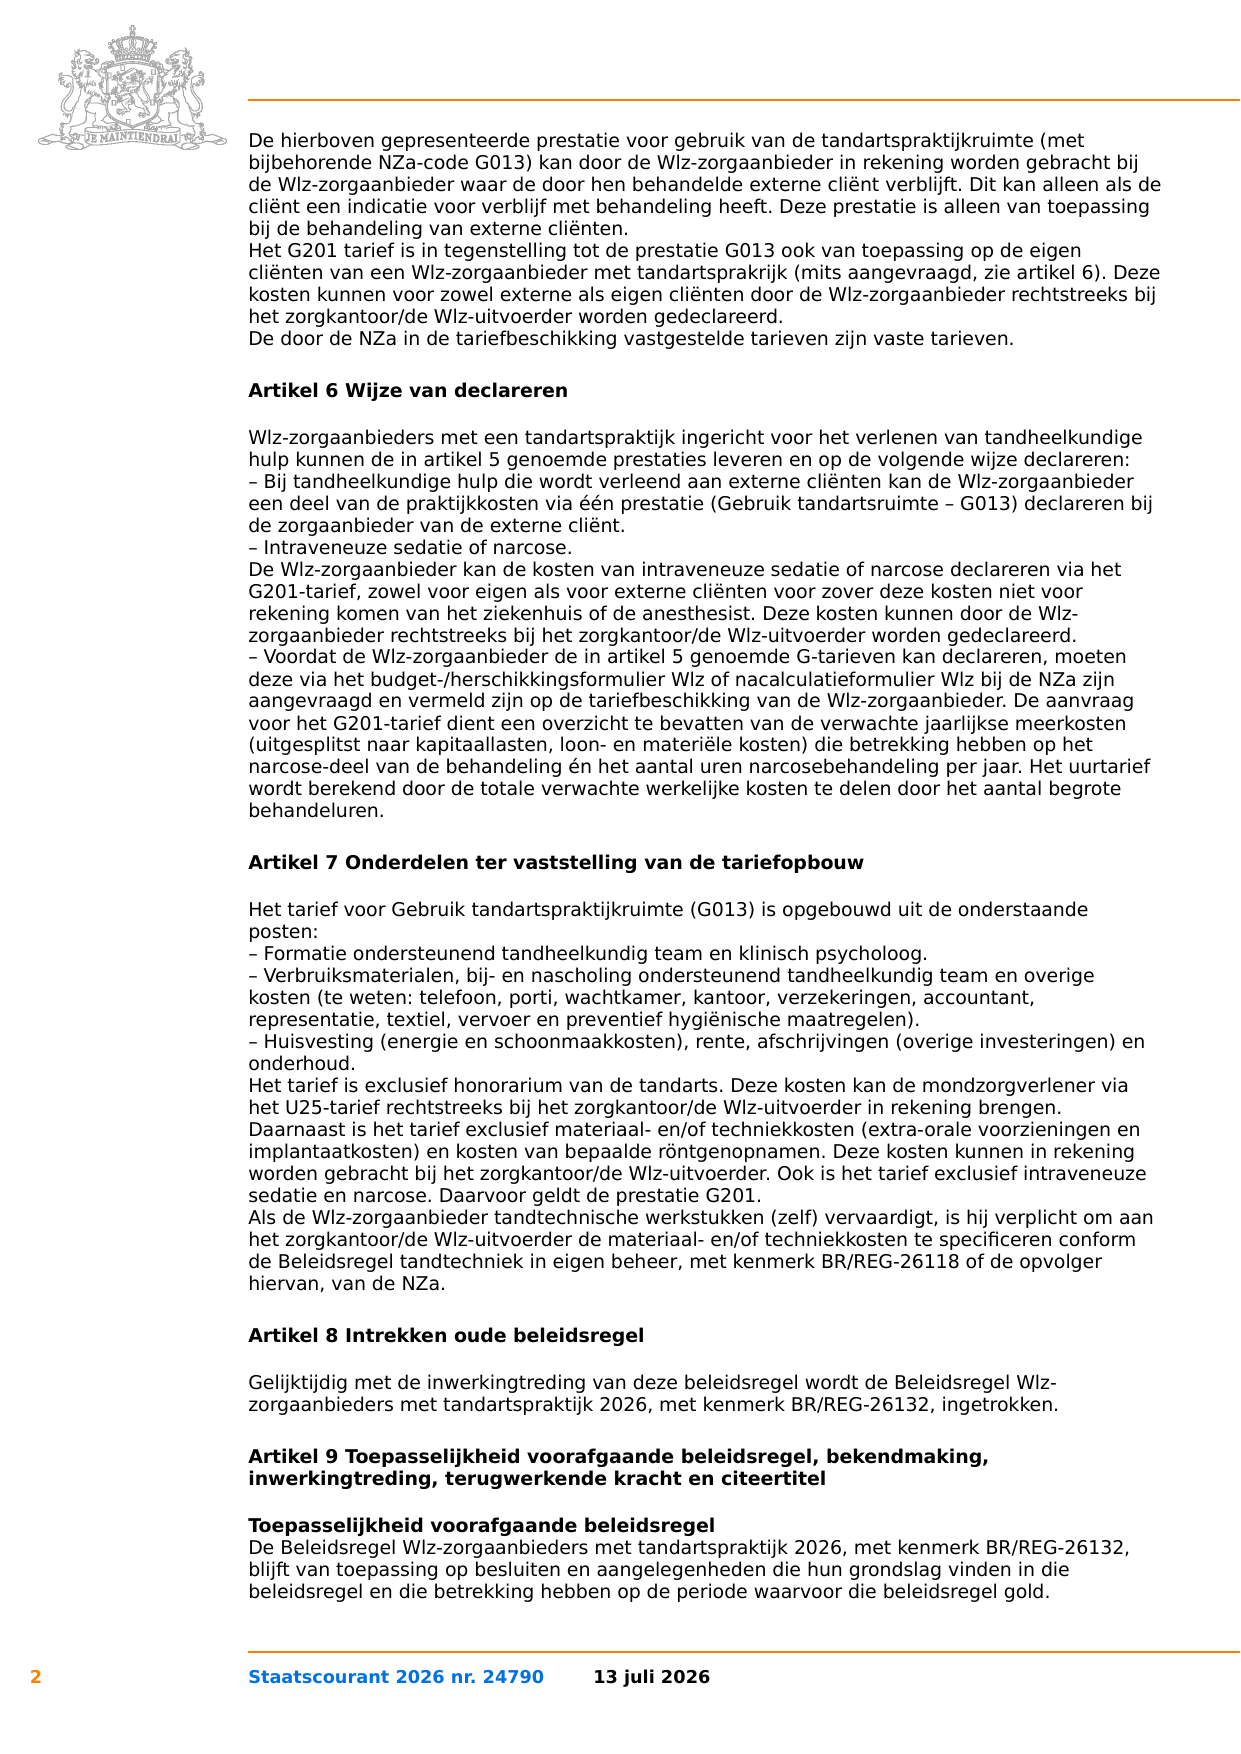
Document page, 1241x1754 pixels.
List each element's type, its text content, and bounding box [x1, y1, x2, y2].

text De Beleidsregel Wlz-zorgaanbieders met tandartspraktijk 2026, met kenmerk BR/REG-26132, blijft van toepassing op besluiten en aangelegenheden die hun grondslag vinden in die beleidsregel en die betrekking hebben op de periode waarvoor die beleidsregel gold. [248, 1537, 1163, 1603]
subtitle Toepasselijkheid voorafgaande beleidsregel [248, 1515, 1163, 1537]
text – Bij tandheelkundige hulp die wordt verleend aan externe cliënten kan de Wlz-zorgaanbieder een deel van de praktijkkosten via één prestatie (Gebruik tandartsruimte – G013) declareren bij de zorgaanbieder van de externe cliënt. [248, 471, 1163, 537]
picture [38, 25, 227, 150]
text – Intraveneuze sedatie of narcose. [248, 537, 1163, 558]
text De door de NZa in de tariefbeschikking vastgestelde tarieven zijn vaste tarieven. [248, 328, 1163, 350]
text De Wlz-zorgaanbieder kan de kosten van intraveneuze sedatie of narcose declareren via het G201-tarief, zowel voor eigen als voor externe cliënten voor zover deze kosten niet voor rekening komen van het ziekenhuis of de anesthesist. Deze kosten kunnen door de Wlz-zorgaanbieder rechtstreeks bij het zorgkantoor/de Wlz-uitvoerder worden gedeclareerd. [248, 558, 1163, 646]
subtitle Artikel 6 Wijze van declareren [248, 380, 1163, 402]
subtitle Artikel 8 Intrekken oude beleidsregel [248, 1325, 1163, 1347]
text Als de Wlz-zorgaanbieder tandtechnische werkstukken (zelf) vervaardigt, is hij verplicht om aan het zorgkantoor/de Wlz-uitvoerder de materiaal- en/of techniekkosten te specificeren conform de Beleidsregel tandtechniek in eigen beheer, met kenmerk BR/REG-26118 of de opvolger hiervan, van de NZa. [248, 1207, 1163, 1295]
text – Huisvesting (energie en schoonmaakkosten), rente, afschrijvingen (overige investeringen) en onderhoud. [248, 1031, 1163, 1075]
subtitle Artikel 7 Onderdelen ter vaststelling van de tariefopbouw [248, 852, 1163, 874]
text Wlz-zorgaanbieders met een tandartspraktijk ingericht voor het verlenen van tandheelkundige hulp kunnen de in artikel 5 genoemde prestaties leveren en op de volgende wijze declareren: [248, 427, 1163, 471]
text – Formatie ondersteunend tandheelkundig team en klinisch psycholoog. [248, 943, 1163, 965]
subtitle Artikel 9 Toepasselijkheid voorafgaande beleidsregel, bekendmaking, inwerkingtreding, terugwerkende kracht en citeertitel [248, 1446, 1163, 1490]
text – Voordat de Wlz-zorgaanbieder de in artikel 5 genoemde G-tarieven kan declareren, moeten deze via het budget-/herschikkingsformulier Wlz of nacalculatieformulier Wlz bij de NZa zijn aangevraagd en vermeld zijn op de tariefbeschikking van de Wlz-zorgaanbieder. De aanvraag voor het G201-tarief dient een overzicht te bevatten van de verwachte jaarlijkse meerkosten (uitgesplitst naar kapitaallasten, loon- en materiële kosten) die betrekking hebben op het narcose-deel van de behandeling én het aantal uren narcosebehandeling per jaar. Het uurtarief wordt berekend door de totale verwachte werkelijke kosten te delen door het aantal begrote behandeluren. [248, 646, 1163, 822]
text Gelijktijdig met de inwerkingtreding van deze beleidsregel wordt de Beleidsregel Wlz-zorgaanbieders met tandartspraktijk 2026, met kenmerk BR/REG-26132, ingetrokken. [248, 1372, 1163, 1416]
text – Verbruiksmaterialen, bij- en nascholing ondersteunend tandheelkundig team en overige kosten (te weten: telefoon, porti, wachtkamer, kantoor, verzekeringen, accountant, representatie, textiel, vervoer en preventief hygiënische maatregelen). [248, 965, 1163, 1031]
text De hierboven gepresenteerde prestatie voor gebruik van de tandartspraktijkruimte (met bijbehorende NZa-code G013) kan door de Wlz-zorgaanbieder in rekening worden gebracht bij de Wlz-zorgaanbieder waar de door hen behandelde externe cliënt verblijft. Dit kan alleen als de cliënt een indicatie voor verblijf met behandeling heeft. Deze prestatie is alleen van toepassing bij de behandeling van externe cliënten. [248, 130, 1163, 240]
text Het G201 tarief is in tegenstelling tot de prestatie G013 ook van toepassing op de eigen cliënten van een Wlz-zorgaanbieder met tandartsprakrijk (mits aangevraagd, zie artikel 6). Deze kosten kunnen voor zowel externe als eigen cliënten door de Wlz-zorgaanbieder rechtstreeks bij het zorgkantoor/de Wlz-uitvoerder worden gedeclareerd. [248, 240, 1163, 328]
text Het tarief voor Gebruik tandartspraktijkruimte (G013) is opgebouwd uit de onderstaande posten: [248, 899, 1163, 943]
text Het tarief is exclusief honorarium van de tandarts. Deze kosten kan de mondzorgverlener via het U25-tarief rechtstreeks bij het zorgkantoor/de Wlz-uitvoerder in rekening brengen. Daarnaast is het tarief exclusief materiaal- en/of techniekkosten (extra-orale voorzieningen en implantaatkosten) en kosten van bepaalde röntgenopnamen. Deze kosten kunnen in rekening worden gebracht bij het zorgkantoor/de Wlz-uitvoerder. Ook is het tarief exclusief intraveneuze sedatie en narcose. Daarvoor geldt de prestatie G201. [248, 1075, 1163, 1207]
